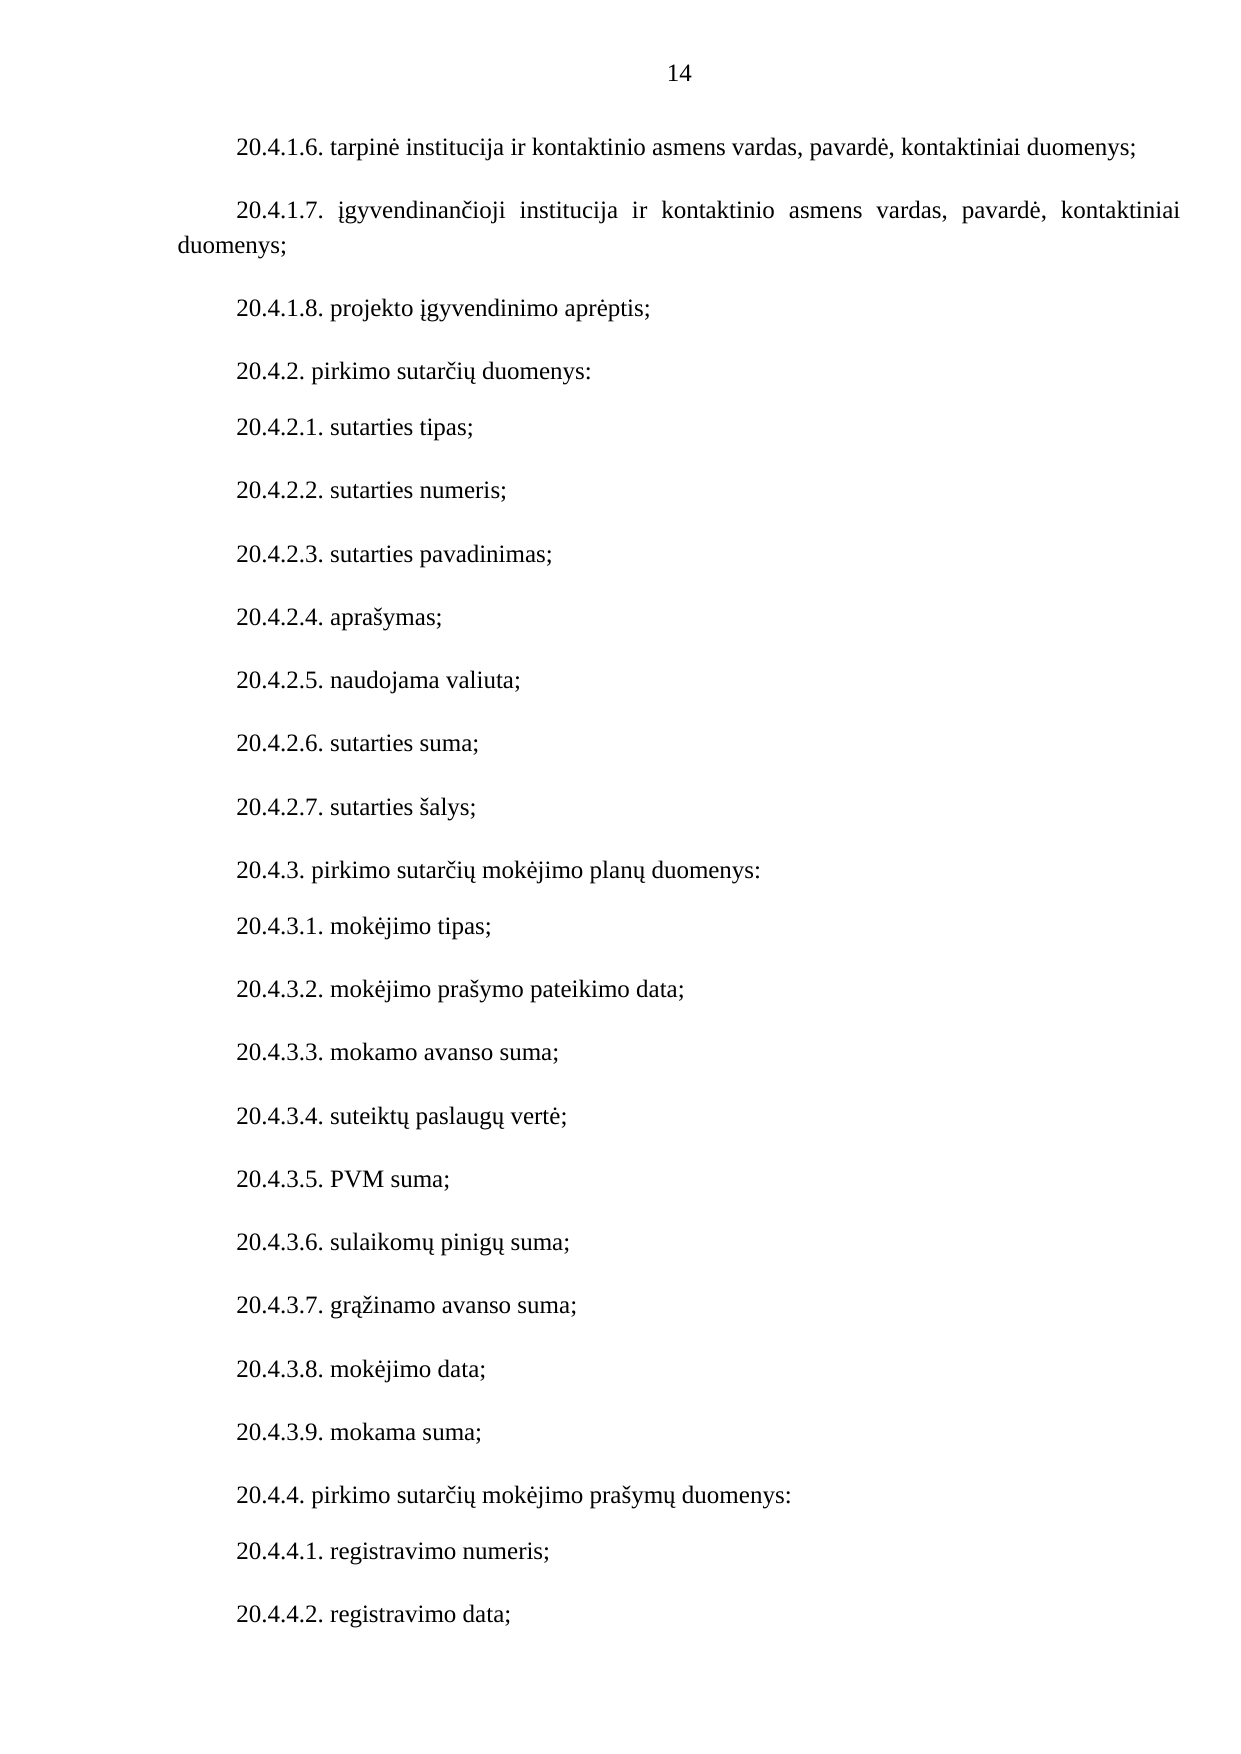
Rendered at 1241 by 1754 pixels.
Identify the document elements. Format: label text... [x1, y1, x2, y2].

text 20.4.3. pirkimo sutarčių mokėjimo planų duomenys: [177, 855, 1181, 884]
text 20.4.2.1. sutarties tipas; [177, 412, 1181, 441]
text 20.4.3.8. mokėjimo data; [177, 1354, 1181, 1382]
text 20.4.3.3. mokamo avanso suma; [177, 1037, 1181, 1066]
text 20.4.3.7. grąžinamo avanso suma; [177, 1290, 1181, 1319]
text 20.4.2.7. sutarties šalys; [177, 792, 1181, 821]
text 20.4.1.6. tarpinė institucija ir kontaktinio asmens vardas, pavardė, kontaktiniai duomenys; [177, 132, 1181, 161]
text 20.4.2.5. naudojama valiuta; [177, 665, 1181, 694]
text 20.4.4. pirkimo sutarčių mokėjimo prašymų duomenys: [177, 1480, 1181, 1509]
text 20.4.2.3. sutarties pavadinimas; [177, 539, 1181, 568]
text 20.4.4.1. registravimo numeris; [177, 1536, 1181, 1565]
text 20.4.3.6. sulaikomų pinigų suma; [177, 1227, 1181, 1256]
text 20.4.3.1. mokėjimo tipas; [177, 911, 1181, 940]
text 20.4.2.6. sutarties suma; [177, 728, 1181, 757]
text 20.4.2.2. sutarties numeris; [177, 476, 1181, 504]
text 20.4.3.5. PVM suma; [177, 1164, 1181, 1193]
text 20.4.3.9. mokama suma; [177, 1417, 1181, 1446]
text 20.4.3.2. mokėjimo prašymo pateikimo data; [177, 974, 1181, 1003]
text 20.4.2. pirkimo sutarčių duomenys: [177, 356, 1181, 385]
text 20.4.3.4. suteiktų paslaugų vertė; [177, 1101, 1181, 1129]
text 20.4.1.8. projekto įgyvendinimo aprėptis; [177, 293, 1181, 322]
text 20.4.2.4. aprašymas; [177, 602, 1181, 631]
text 20.4.4.2. registravimo data; [177, 1599, 1181, 1628]
text 20.4.1.7. įgyvendinančioji institucija ir kontaktinio asmens vardas, pavardė, kontaktiniai duomenys; [177, 195, 1181, 259]
